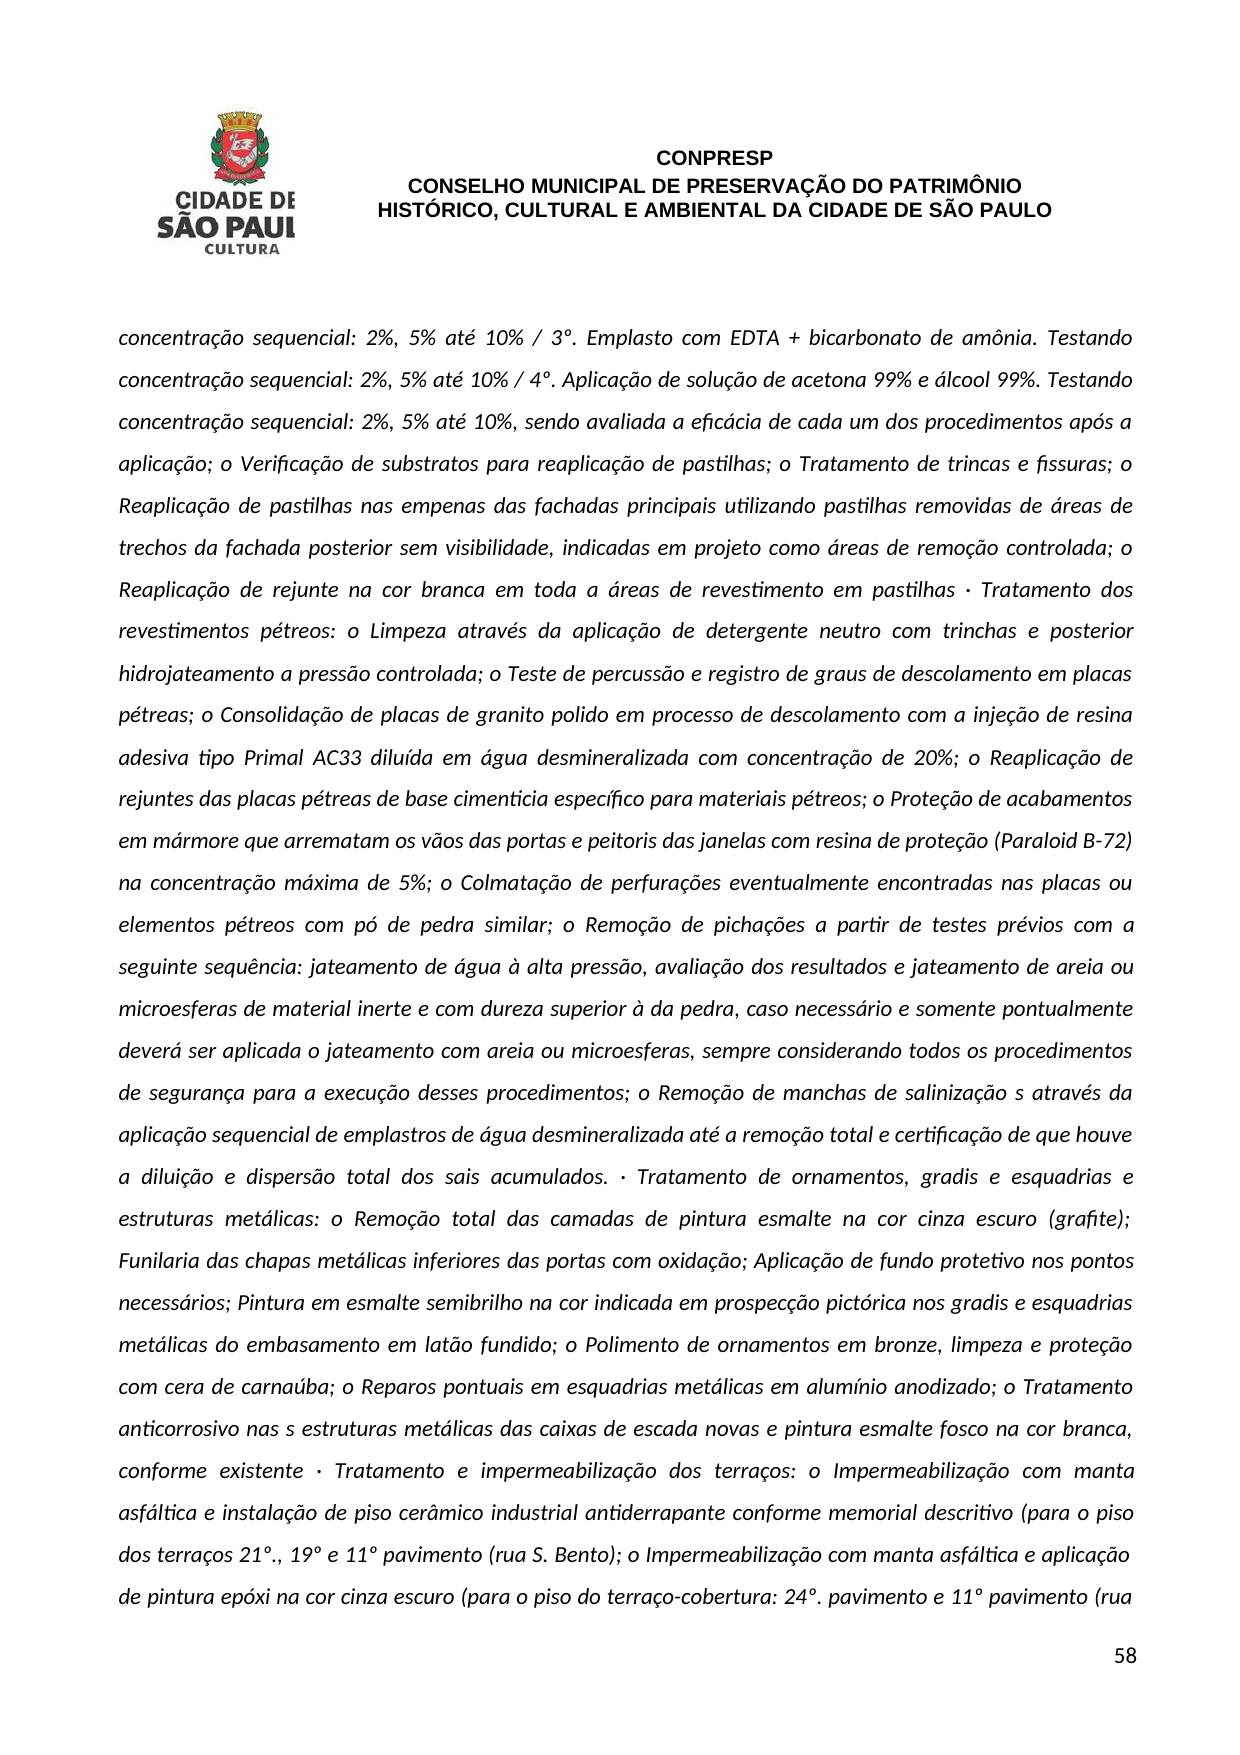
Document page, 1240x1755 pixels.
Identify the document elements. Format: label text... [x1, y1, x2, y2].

text concentração sequencial: 2%, 5% até 10% / 3º. Emplasto com EDTA + bicarbonato de amônia. Testando concentração sequencial: 2%, 5% até 10% / 4º. Aplicação de solução de acetona 99% e álcool 99%. Testando concentração sequencial: 2%, 5% até 10%, sendo avaliada a eﬁcácia de cada um dos procedimentos após a aplicação; o Veriﬁcação de substratos para reaplicação de pastilhas; o Tratamento de trincas e ﬁssuras; o Reaplicação de pastilhas nas empenas das fachadas principais utilizando pastilhas removidas de áreas de trechos da fachada posterior sem visibilidade, indicadas em projeto como áreas de remoção controlada; o Reaplicação de rejunte na cor branca em toda a áreas de revestimento em pastilhas · Tratamento dos revestimentos pétreos: o Limpeza através da aplicação de detergente neutro com trinchas e posterior hidrojateamento a pressão controlada; o Teste de percussão e registro de graus de descolamento em placas pétreas; o Consolidação de placas de granito polido em processo de descolamento com a injeção de resina adesiva tipo Primal AC33 diluída em água desmineralizada com concentração de 20%; o Reaplicação de rejuntes das placas pétreas de base cimenticia especíﬁco para materiais pétreos; o Proteção de acabamentos em mármore que arrematam os vãos das portas e peitoris das janelas com resina de proteção (Paraloid B-72) na concentração máxima de 5%; o Colmatação de perfurações eventualmente encontradas nas placas ou elementos pétreos com pó de pedra similar; o Remoção de pichações a partir de testes prévios com a seguinte sequência: jateamento de água à alta pressão, avaliação dos resultados e jateamento de areia ou microesferas de material inerte e com dureza superior à da pedra, caso necessário e somente pontualmente deverá ser aplicada o jateamento com areia ou microesferas, sempre considerando todos os procedimentos de segurança para a execução desses procedimentos; o Remoção de manchas de salinização s através da aplicação sequencial de emplastros de água desmineralizada até a remoção total e certiﬁcação de que houve a diluição e dispersão total dos sais acumulados. · Tratamento de ornamentos, gradis e esquadrias e estruturas metálicas: o Remoção total das camadas de pintura esmalte na cor cinza escuro (graﬁte); Funilaria das chapas metálicas inferiores das portas com oxidação; Aplicação de fundo protetivo nos pontos necessários; Pintura em esmalte semibrilho na cor indicada em prospecção pictórica nos gradis e esquadrias metálicas do embasamento em latão fundido; o Polimento de ornamentos em bronze, limpeza e proteção com cera de carnaúba; o Reparos pontuais em esquadrias metálicas em alumínio anodizado; o Tratamento anticorrosivo nas s estruturas metálicas das caixas de escada novas e pintura esmalte fosco na cor branca, conforme existente · Tratamento e impermeabilização dos terraços: o Impermeabilização com manta asfáltica e instalação de piso cerâmico industrial antiderrapante conforme memorial descritivo (para o piso dos terraços 21º., 19º e 11º pavimento (rua S. Bento); o Impermeabilização com manta asfáltica e aplicação de pintura epóxi na cor cinza escuro (para o piso do terraço-cobertura: 24º. pavimento e 11º pavimento (rua [118, 323, 1135, 1610]
